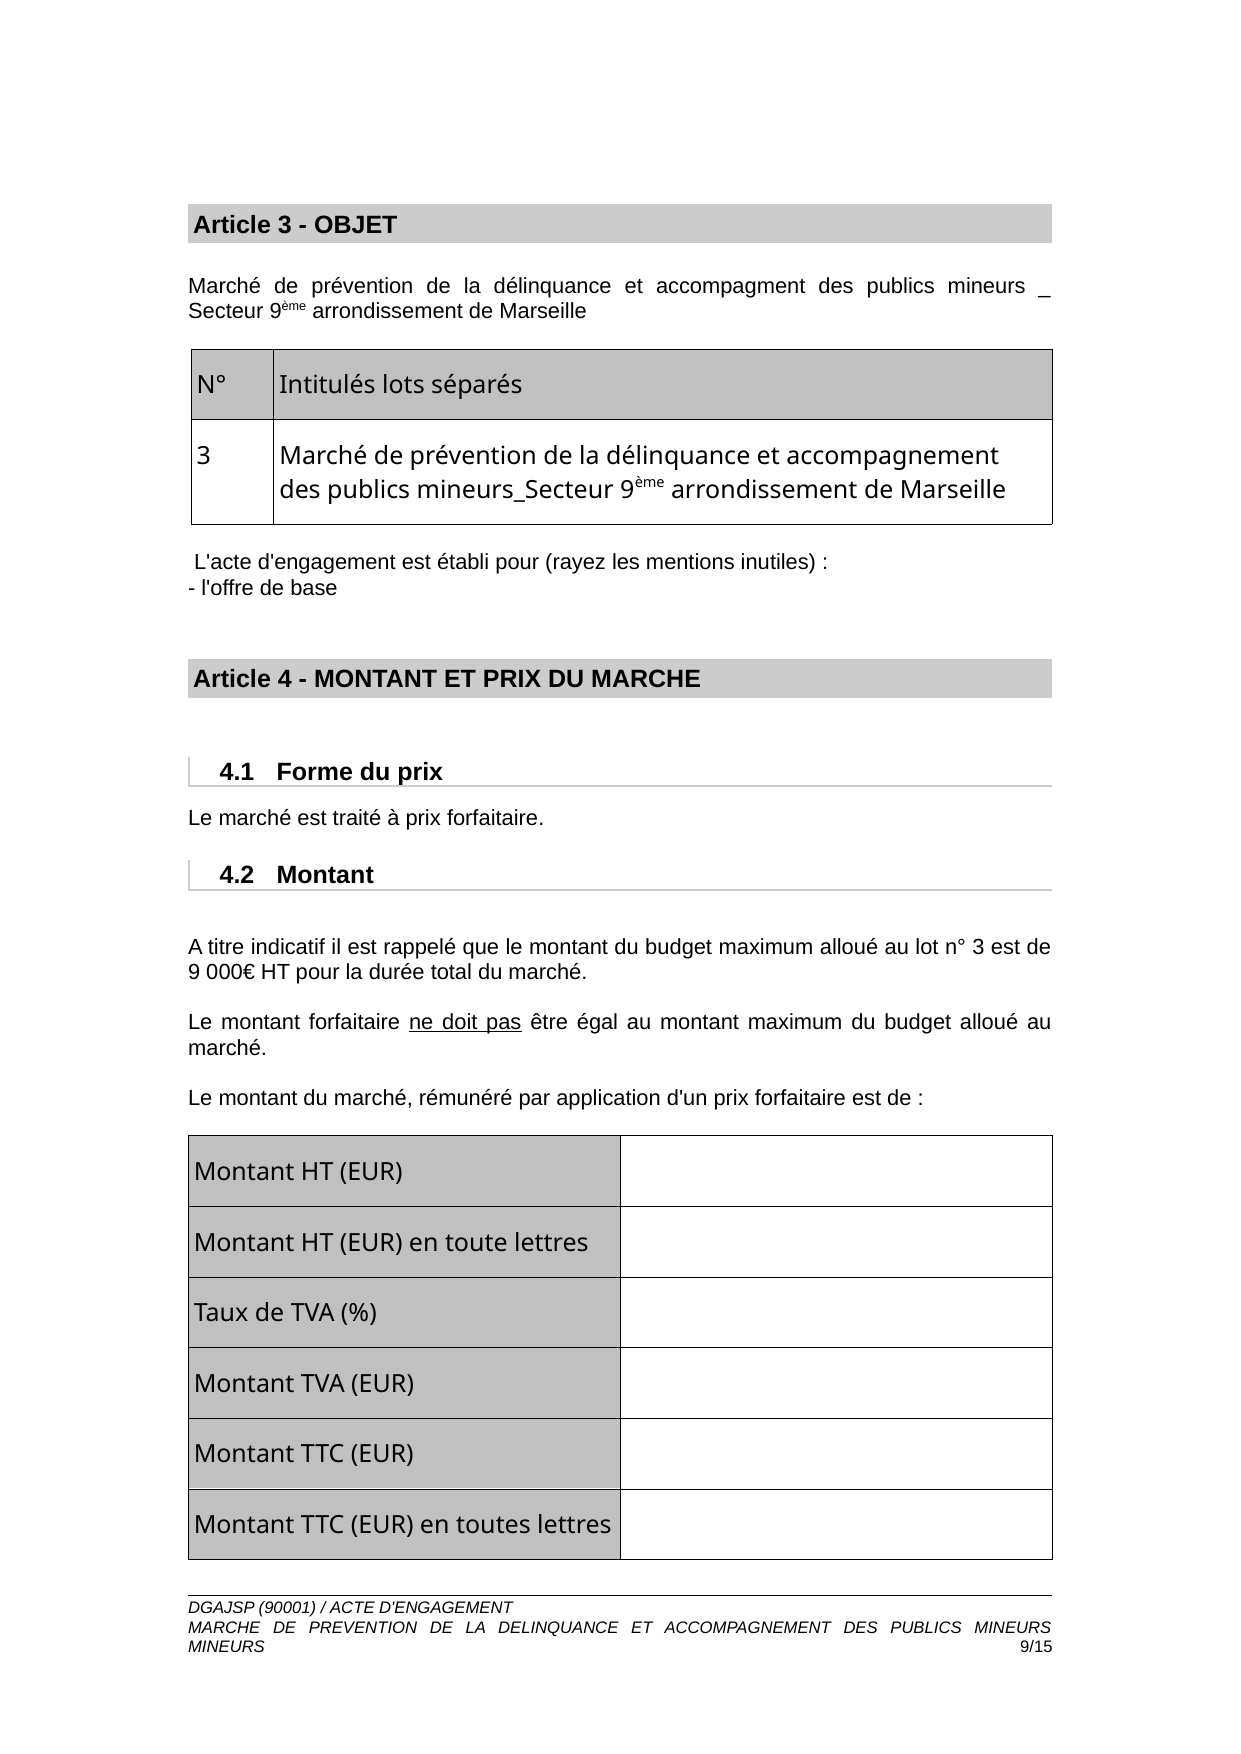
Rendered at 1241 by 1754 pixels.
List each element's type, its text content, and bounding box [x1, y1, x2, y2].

subtitle Montant [190, 860, 1052, 889]
table_header N° [192, 350, 273, 419]
table_cell Montant TTC (EUR) [189, 1419, 620, 1488]
table_cell [621, 1490, 1052, 1559]
table_cell Montant TTC (EUR) en toutes lettres [189, 1490, 620, 1559]
subtitle Forme du prix [190, 757, 1052, 785]
table_header Intitulés lots séparés [274, 350, 1052, 419]
table_header [621, 1136, 1052, 1206]
text Marché de prévention de la délinquance et accompagment des publics mineurs _ Secteur 9ème arrondissement de Marseille [188, 273, 1052, 323]
table_cell 3 [192, 420, 273, 524]
text A titre indicatif il est rappelé que le montant du budget maximum alloué au lot n° 3 est de 9 000€ HT pour la durée total du marché. [188, 934, 1052, 984]
table_cell [621, 1207, 1052, 1277]
table_cell Montant TVA (EUR) [189, 1348, 620, 1418]
table_cell [621, 1419, 1052, 1488]
text Le montant forfaitaire ne doit pas être égal au montant maximum du budget alloué au marché. [188, 1009, 1052, 1060]
subtitle OBJET [190, 207, 1050, 241]
text Le montant du marché, rémunéré par application d'un prix forfaitaire est de : [188, 1085, 1052, 1110]
table_cell Montant HT (EUR) en toute lettres [189, 1207, 620, 1277]
table_cell [621, 1278, 1052, 1347]
table_cell [621, 1348, 1052, 1418]
subtitle MONTANT ET PRIX DU MARCHE [190, 661, 1050, 695]
table_header Montant HT (EUR) [189, 1136, 620, 1206]
text L'acte d'engagement est établi pour (rayez les mentions inutiles) : [188, 549, 1052, 574]
text - l'offre de base [188, 574, 1052, 600]
table_cell Taux de TVA (%) [189, 1278, 620, 1347]
table_cell Marché de prévention de la délinquance et accompagnement des publics mineurs_Secteur 9ème arrondissement de Marseille [274, 420, 1052, 524]
text Le marché est traité à prix forfaitaire. [188, 805, 1052, 830]
